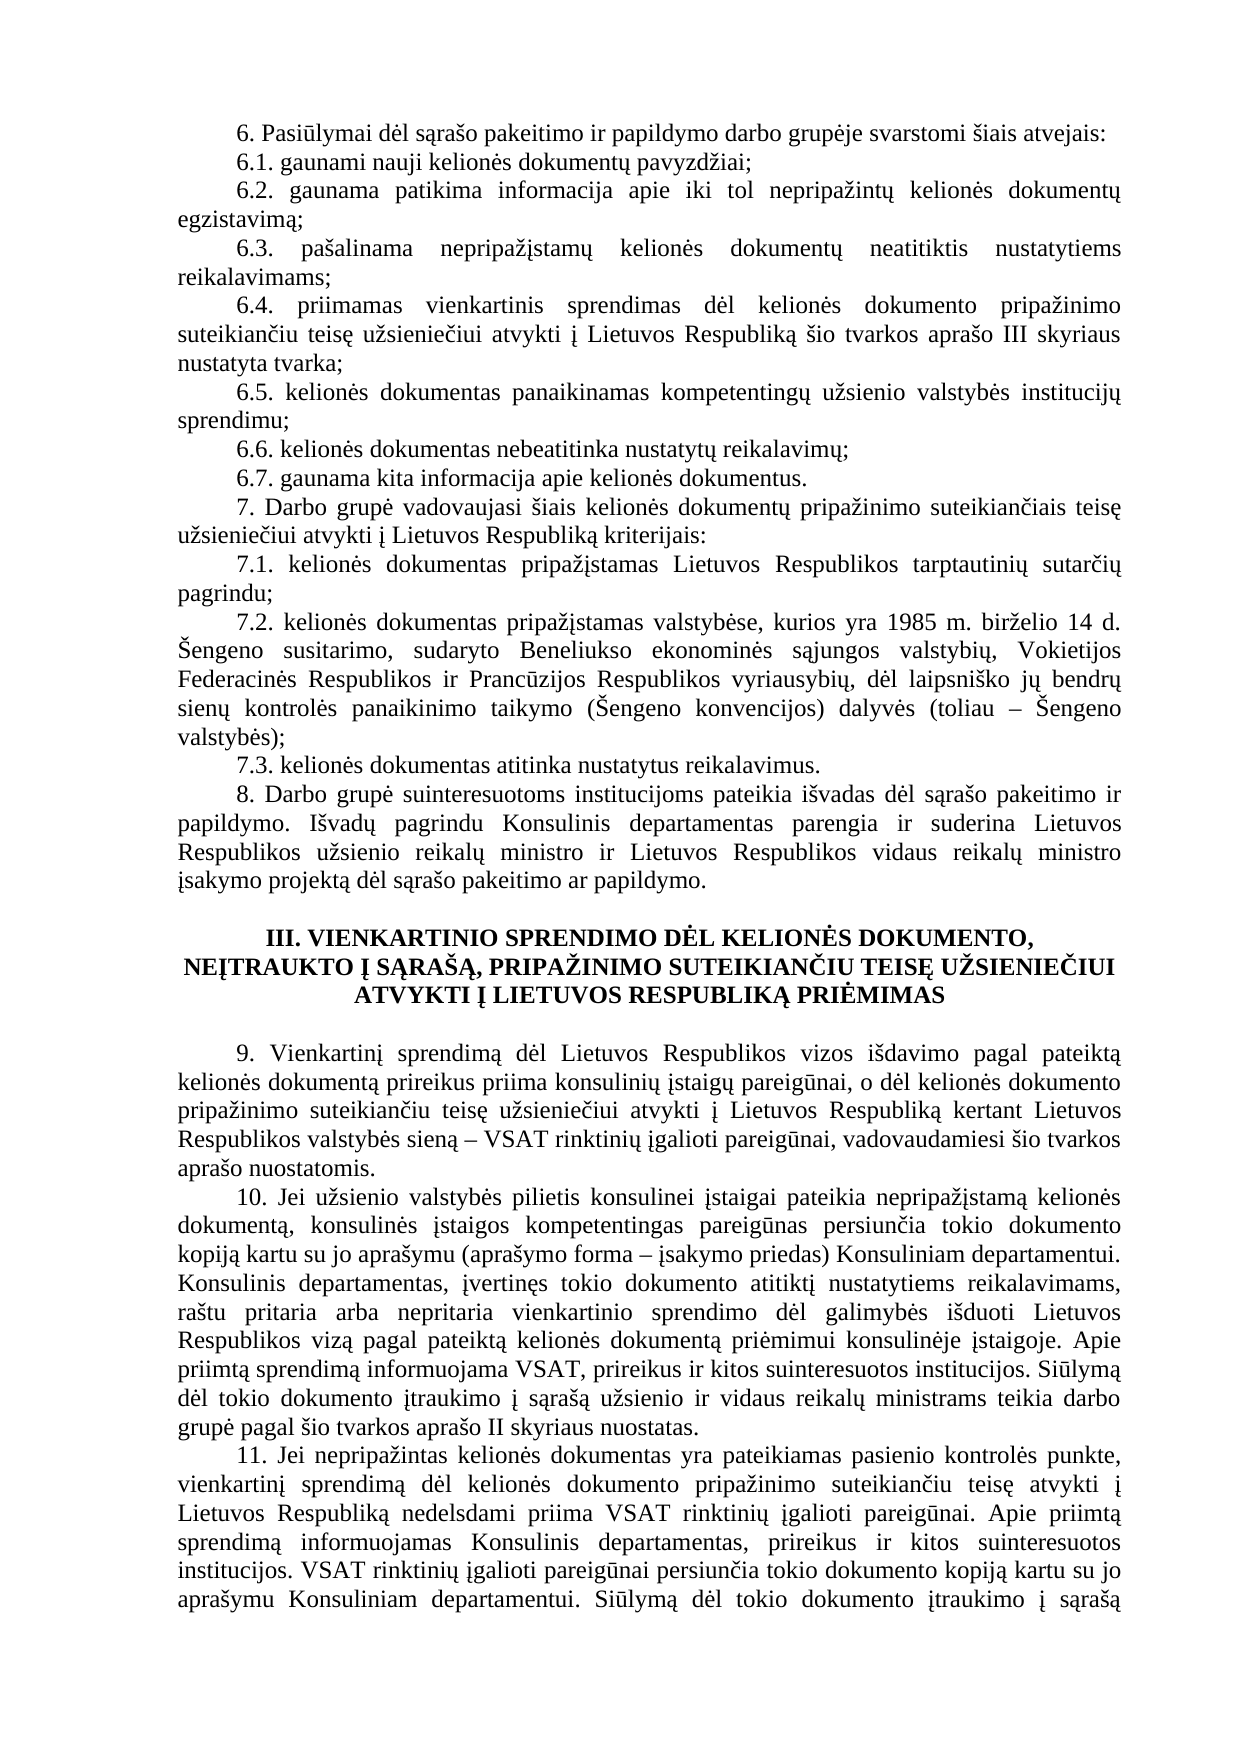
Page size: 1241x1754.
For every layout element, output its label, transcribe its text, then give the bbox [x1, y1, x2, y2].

text 6.3. pašalinama nepripažįstamų kelionės dokumentų neatitiktis nustatytiems reikalavimams; [177, 233, 1122, 291]
text 8. Darbo grupė suinteresuotoms institucijoms pateikia išvadas dėl sąrašo pakeitimo ir papildymo. Išvadų pagrindu Konsulinis departamentas parengia ir suderina Lietuvos Respublikos užsienio reikalų ministro ir Lietuvos Respublikos vidaus reikalų ministro įsakymo projektą dėl sąrašo pakeitimo ar papildymo. [177, 779, 1122, 894]
text III. VIENKARTINIO SPRENDIMO DĖL KELIONĖS DOKUMENTO, NEĮTRAUKTO Į SĄRAŠĄ, PRIPAŽINIMO SUTEIKIANČIU TEISĘ UŽSIENIEČIUI ATVYKTI Į LIETUVOS RESPUBLIKĄ PRIĖMIMAS [177, 923, 1122, 1009]
text 9. Vienkartinį sprendimą dėl Lietuvos Respublikos vizos išdavimo pagal pateiktą kelionės dokumentą prireikus priima konsulinių įstaigų pareigūnai, o dėl kelionės dokumento pripažinimo suteikiančiu teisę užsieniečiui atvykti į Lietuvos Respubliką kertant Lietuvos Respublikos valstybės sieną – VSAT rinktinių įgalioti pareigūnai, vadovaudamiesi šio tvarkos aprašo nuostatomis. [177, 1038, 1122, 1182]
text 7.3. kelionės dokumentas atitinka nustatytus reikalavimus. [177, 751, 1122, 779]
text 7. Darbo grupė vadovaujasi šiais kelionės dokumentų pripažinimo suteikiančiais teisę užsieniečiui atvykti į Lietuvos Respubliką kriterijais: [177, 492, 1122, 549]
text 10. Jei užsienio valstybės pilietis konsulinei įstaigai pateikia nepripažįstamą kelionės dokumentą, konsulinės įstaigos kompetentingas pareigūnas persiunčia tokio dokumento kopiją kartu su jo aprašymu (aprašymo forma – įsakymo priedas) Konsuliniam departamentui. Konsulinis departamentas, įvertinęs tokio dokumento atitiktį nustatytiems reikalavimams, raštu pritaria arba nepritaria vienkartinio sprendimo dėl galimybės išduoti Lietuvos Respublikos vizą pagal pateiktą kelionės dokumentą priėmimui konsulinėje įstaigoje. Apie priimtą sprendimą informuojama VSAT, prireikus ir kitos suinteresuotos institucijos. Siūlymą dėl tokio dokumento įtraukimo į sąrašą užsienio ir vidaus reikalų ministrams teikia darbo grupė pagal šio tvarkos aprašo II skyriaus nuostatas. [177, 1182, 1122, 1441]
text 11. Jei nepripažintas kelionės dokumentas yra pateikiamas pasienio kontrolės punkte, vienkartinį sprendimą dėl kelionės dokumento pripažinimo suteikiančiu teisę atvykti į Lietuvos Respubliką nedelsdami priima VSAT rinktinių įgalioti pareigūnai. Apie priimtą sprendimą informuojamas Konsulinis departamentas, prireikus ir kitos suinteresuotos institucijos. VSAT rinktinių įgalioti pareigūnai persiunčia tokio dokumento kopiją kartu su jo aprašymu Konsuliniam departamentui. Siūlymą dėl tokio dokumento įtraukimo į sąrašą [177, 1441, 1122, 1613]
text 7.2. kelionės dokumentas pripažįstamas valstybėse, kurios yra 1985 m. birželio 14 d. Šengeno susitarimo, sudaryto Beneliukso ekonominės sąjungos valstybių, Vokietijos Federacinės Respublikos ir Prancūzijos Respublikos vyriausybių, dėl laipsniško jų bendrų sienų kontrolės panaikinimo taikymo (Šengeno konvencijos) dalyvės (toliau – Šengeno valstybės); [177, 607, 1122, 751]
text 6.6. kelionės dokumentas nebeatitinka nustatytų reikalavimų; [177, 434, 1122, 463]
text 6. Pasiūlymai dėl sąrašo pakeitimo ir papildymo darbo grupėje svarstomi šiais atvejais: [177, 118, 1122, 147]
text 6.1. gaunami nauji kelionės dokumentų pavyzdžiai; [177, 147, 1122, 176]
text 6.4. priimamas vienkartinis sprendimas dėl kelionės dokumento pripažinimo suteikiančiu teisę užsieniečiui atvykti į Lietuvos Respubliką šio tvarkos aprašo III skyriaus nustatyta tvarka; [177, 291, 1122, 377]
text 6.5. kelionės dokumentas panaikinamas kompetentingų užsienio valstybės institucijų sprendimu; [177, 377, 1122, 434]
text 6.7. gaunama kita informacija apie kelionės dokumentus. [177, 463, 1122, 492]
text 7.1. kelionės dokumentas pripažįstamas Lietuvos Respublikos tarptautinių sutarčių pagrindu; [177, 549, 1122, 607]
text 6.2. gaunama patikima informacija apie iki tol nepripažintų kelionės dokumentų egzistavimą; [177, 176, 1122, 233]
